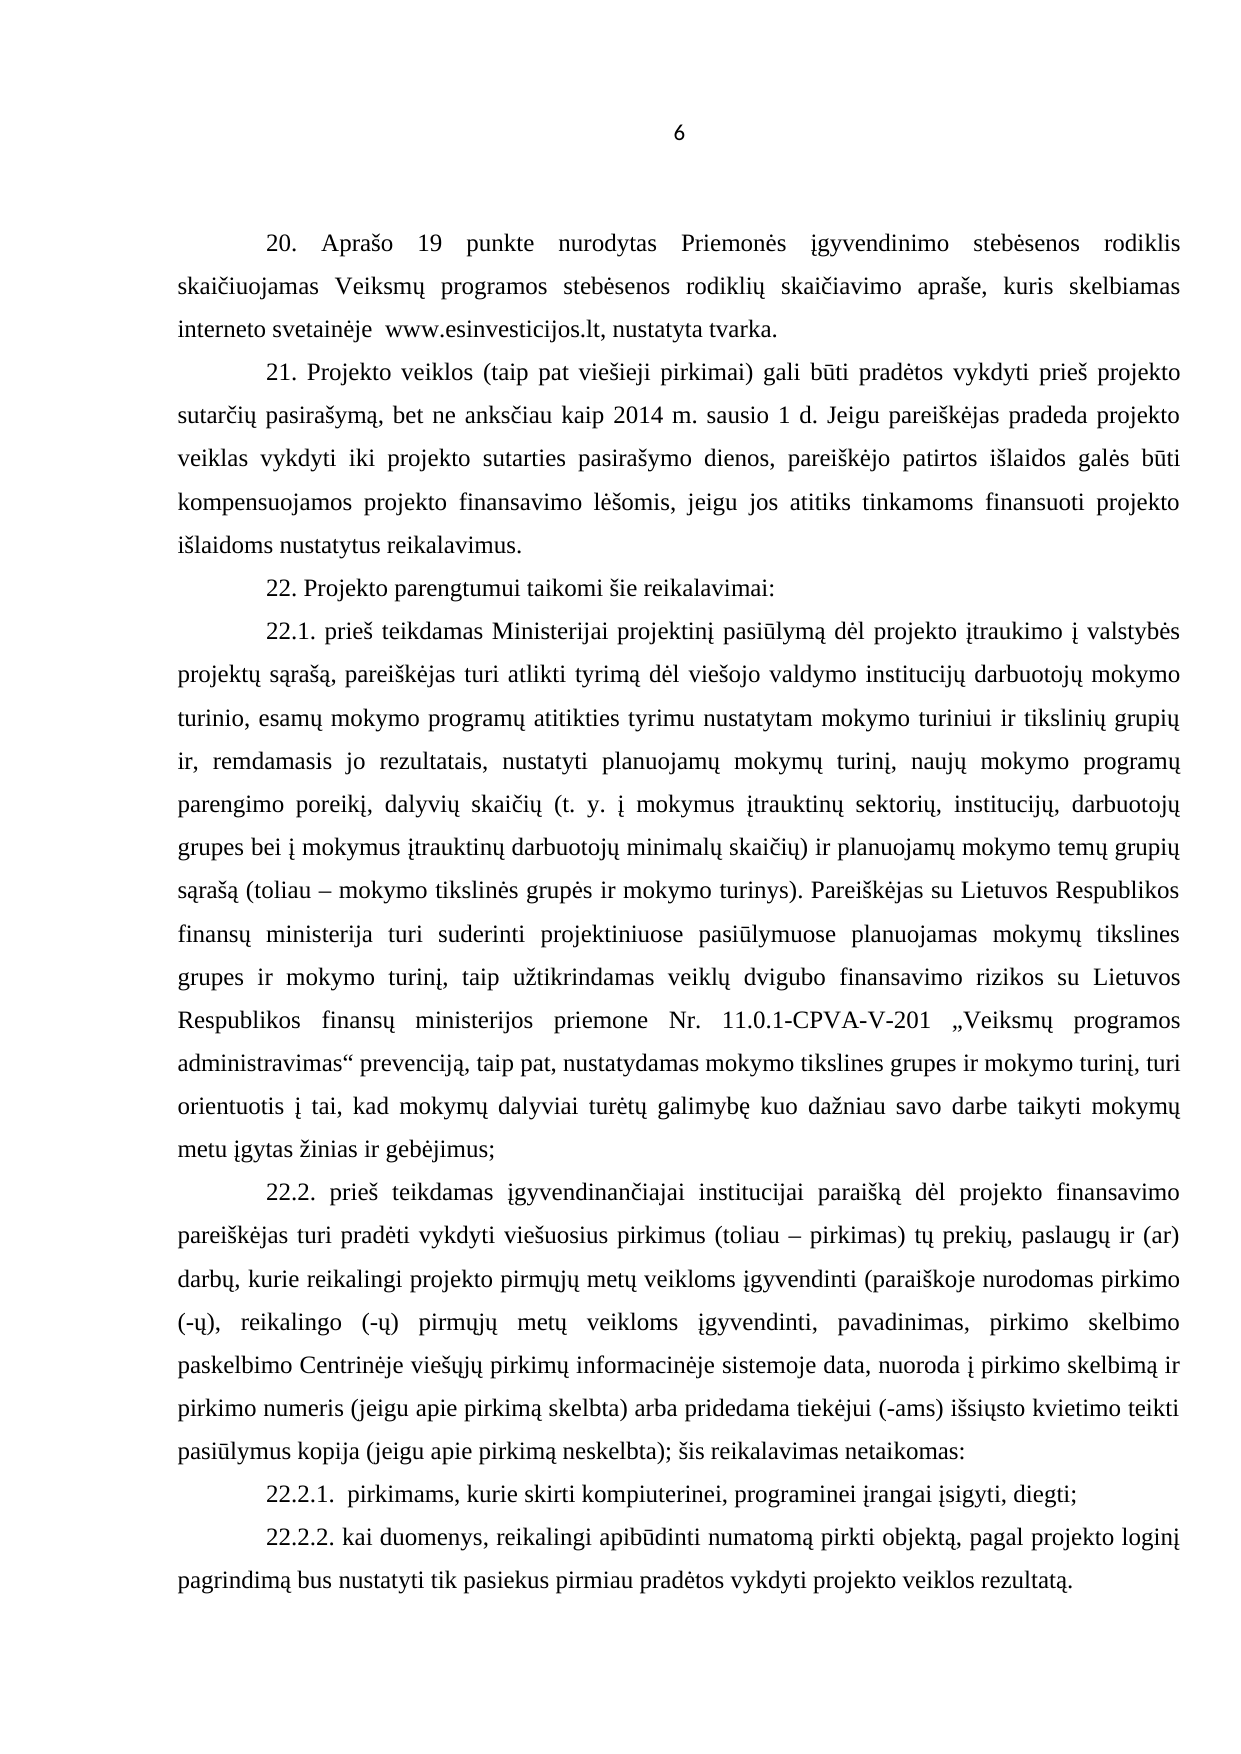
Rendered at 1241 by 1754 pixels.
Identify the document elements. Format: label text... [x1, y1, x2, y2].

text 22. Projekto parengtumui taikomi šie reikalavimai: [177, 573, 1181, 602]
text 22.2.1. pirkimams, kurie skirti kompiuterinei, programinei įrangai įsigyti, diegti; [177, 1479, 1181, 1508]
text 20. Aprašo 19 punkte nurodytas Priemonės įgyvendinimo stebėsenos rodiklis skaičiuojamas Veiksmų programos stebėsenos rodiklių skaičiavimo apraše, kuris skelbiamas interneto svetainėje www.esinvesticijos.lt, nustatyta tvarka. [177, 228, 1181, 343]
text 22.2.2. kai duomenys, reikalingi apibūdinti numatomą pirkti objektą, pagal projekto loginį pagrindimą bus nustatyti tik pasiekus pirmiau pradėtos vykdyti projekto veiklos rezultatą. [177, 1522, 1181, 1594]
text 22.2. prieš teikdamas įgyvendinančiajai institucijai paraišką dėl projekto finansavimo pareiškėjas turi pradėti vykdyti viešuosius pirkimus (toliau – pirkimas) tų prekių, paslaugų ir (ar) darbų, kurie reikalingi projekto pirmųjų metų veikloms įgyvendinti (paraiškoje nurodomas pirkimo (-ų), reikalingo (-ų) pirmųjų metų veikloms įgyvendinti, pavadinimas, pirkimo skelbimo paskelbimo Centrinėje viešųjų pirkimų informacinėje sistemoje data, nuoroda į pirkimo skelbimą ir pirkimo numeris (jeigu apie pirkimą skelbta) arba pridedama tiekėjui (-ams) išsiųsto kvietimo teikti pasiūlymus kopija (jeigu apie pirkimą neskelbta); šis reikalavimas netaikomas: [177, 1177, 1181, 1465]
text 22.1. prieš teikdamas Ministerijai projektinį pasiūlymą dėl projekto įtraukimo į valstybės projektų sąrašą, pareiškėjas turi atlikti tyrimą dėl viešojo valdymo institucijų darbuotojų mokymo turinio, esamų mokymo programų atitikties tyrimu nustatytam mokymo turiniui ir tikslinių grupių ir, remdamasis jo rezultatais, nustatyti planuojamų mokymų turinį, naujų mokymo programų parengimo poreikį, dalyvių skaičių (t. y. į mokymus įtrauktinų sektorių, institucijų, darbuotojų grupes bei į mokymus įtrauktinų darbuotojų minimalų skaičių) ir planuojamų mokymo temų grupių sąrašą (toliau – mokymo tikslinės grupės ir mokymo turinys). Pareiškėjas su Lietuvos Respublikos finansų ministerija turi suderinti projektiniuose pasiūlymuose planuojamas mokymų tikslines grupes ir mokymo turinį, taip užtikrindamas veiklų dvigubo finansavimo rizikos su Lietuvos Respublikos finansų ministerijos priemone Nr. 11.0.1-CPVA-V-201 „Veiksmų programos administravimas“ prevenciją, taip pat, nustatydamas mokymo tikslines grupes ir mokymo turinį, turi orientuotis į tai, kad mokymų dalyviai turėtų galimybę kuo dažniau savo darbe taikyti mokymų metu įgytas žinias ir gebėjimus; [177, 616, 1181, 1163]
text 21. Projekto veiklos (taip pat viešieji pirkimai) gali būti pradėtos vykdyti prieš projekto sutarčių pasirašymą, bet ne anksčiau kaip 2014 m. sausio 1 d. Jeigu pareiškėjas pradeda projekto veiklas vykdyti iki projekto sutarties pasirašymo dienos, pareiškėjo patirtos išlaidos galės būti kompensuojamos projekto finansavimo lėšomis, jeigu jos atitiks tinkamoms finansuoti projekto išlaidoms nustatytus reikalavimus. [177, 357, 1181, 559]
